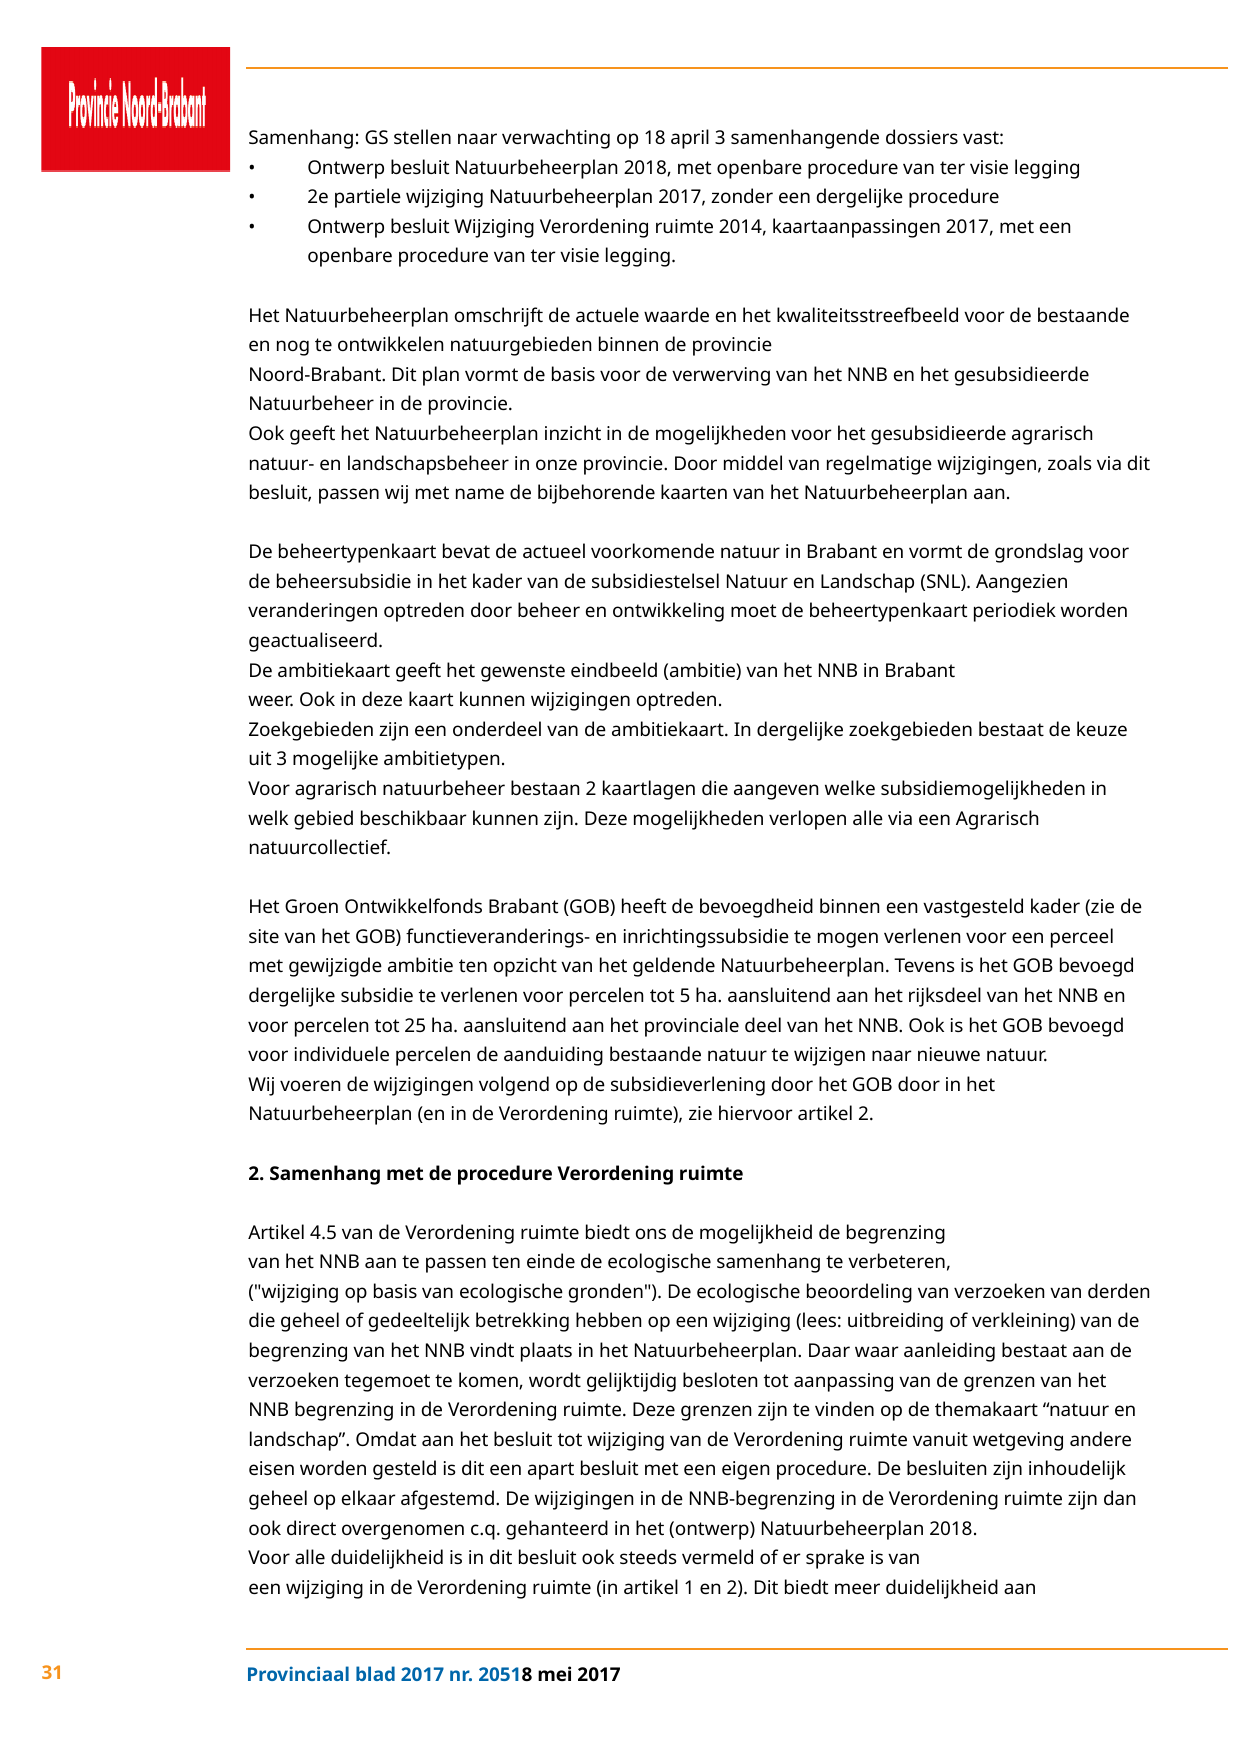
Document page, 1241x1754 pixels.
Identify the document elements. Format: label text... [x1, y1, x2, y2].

text ("wijziging op basis van ecologische gronden"). De ecologische beoordeling van verzoeken van derden die geheel of gedeeltelijk betrekking hebben op een wijziging (lees: uitbreiding of verkleining) van de begrenzing van het NNB vindt plaats in het Natuurbeheerplan. Daar waar aanleiding bestaat aan de verzoeken tegemoet te komen, wordt gelijktijdig besloten tot aanpassing van de grenzen van het NNB begrenzing in de Verordening ruimte. Deze grenzen zijn te vinden op de themakaart “natuur en landschap”. Omdat aan het besluit tot wijziging van de Verordening ruimte vanuit wetgeving andere eisen worden gesteld is dit een apart besluit met een eigen procedure. De besluiten zijn inhoudelijk geheel op elkaar afgestemd. De wijzigingen in de NNB-begrenzing in de Verordening ruimte zijn dan ook direct overgenomen c.q. gehanteerd in het (ontwerp) Natuurbeheerplan 2018. [248, 1278, 1152, 1541]
text De ambitiekaart geeft het gewenste eindbeeld (ambitie) van het NNB in Brabant [248, 657, 1152, 683]
text een wijziging in de Verordening ruimte (in artikel 1 en 2). Dit biedt meer duidelijkheid aan [248, 1574, 1152, 1600]
text 2. Samenhang met de procedure Verordening ruimte [248, 1160, 1152, 1186]
text Zoekgebieden zijn een onderdeel van de ambitiekaart. In dergelijke zoekgebieden bestaat de keuze uit 3 mogelijke ambitietypen. [248, 716, 1152, 771]
text Samenhang: GS stellen naar verwachting op 18 april 3 samenhangende dossiers vast: [248, 124, 1152, 150]
text Het Groen Ontwikkelfonds Brabant (GOB) heeft de bevoegdheid binnen een vastgesteld kader (zie de site van het GOB) functieveranderings- en inrichtingssubsidie te mogen verlenen voor een perceel met gewijzigde ambitie ten opzicht van het geldende Natuurbeheerplan. Tevens is het GOB bevoegd dergelijke subsidie te verlenen voor percelen tot 5 ha. aansluitend aan het rijksdeel van het NNB en voor percelen tot 25 ha. aansluitend aan het provinciale deel van het NNB. Ook is het GOB bevoegd voor individuele percelen de aanduiding bestaande natuur te wijzigen naar nieuwe natuur. [248, 893, 1152, 1067]
text van het NNB aan te passen ten einde de ecologische samenhang te verbeteren, [248, 1248, 1152, 1274]
list Ontwerp besluit Wijziging Verordening ruimte 2014, kaartaanpassingen 2017, met een openbare procedure van ter visie legging. [248, 213, 1152, 268]
text Artikel 4.5 van de Verordening ruimte biedt ons de mogelijkheid de begrenzing [248, 1219, 1152, 1245]
text Voor agrarisch natuurbeheer bestaan 2 kaartlagen die aangeven welke subsidiemogelijkheden in welk gebied beschikbaar kunnen zijn. Deze mogelijkheden verlopen alle via een Agrarisch natuurcollectief. [248, 775, 1152, 860]
list Ontwerp besluit Natuurbeheerplan 2018, met openbare procedure van ter visie legging [248, 154, 1152, 180]
text De beheertypenkaart bevat de actueel voorkomende natuur in Brabant en vormt de grondslag voor de beheersubsidie in het kader van de subsidiestelsel Natuur en Landschap (SNL). Aangezien veranderingen optreden door beheer en ontwikkeling moet de beheertypenkaart periodiek worden geactualiseerd. [248, 538, 1152, 653]
text weer. Ook in deze kaart kunnen wijzigingen optreden. [248, 686, 1152, 712]
text Voor alle duidelijkheid is in dit besluit ook steeds vermeld of er sprake is van [248, 1544, 1152, 1570]
picture [41, 47, 231, 172]
text Noord-Brabant. Dit plan vormt de basis voor de verwerving van het NNB en het gesubsidieerde Natuurbeheer in de provincie. [248, 361, 1152, 416]
text Ook geeft het Natuurbeheerplan inzicht in de mogelijkheden voor het gesubsidieerde agrarisch natuur- en landschapsbeheer in onze provincie. Door middel van regelmatige wijzigingen, zoals via dit besluit, passen wij met name de bijbehorende kaarten van het Natuurbeheerplan aan. [248, 420, 1152, 505]
text Het Natuurbeheerplan omschrijft de actuele waarde en het kwaliteitsstreefbeeld voor de bestaande en nog te ontwikkelen natuurgebieden binnen de provincie [248, 302, 1152, 357]
text Wij voeren de wijzigingen volgend op de subsidieverlening door het GOB door in het Natuurbeheerplan (en in de Verordening ruimte), zie hiervoor artikel 2. [248, 1071, 1152, 1126]
list 2e partiele wijziging Natuurbeheerplan 2017, zonder een dergelijke procedure [248, 183, 1152, 209]
